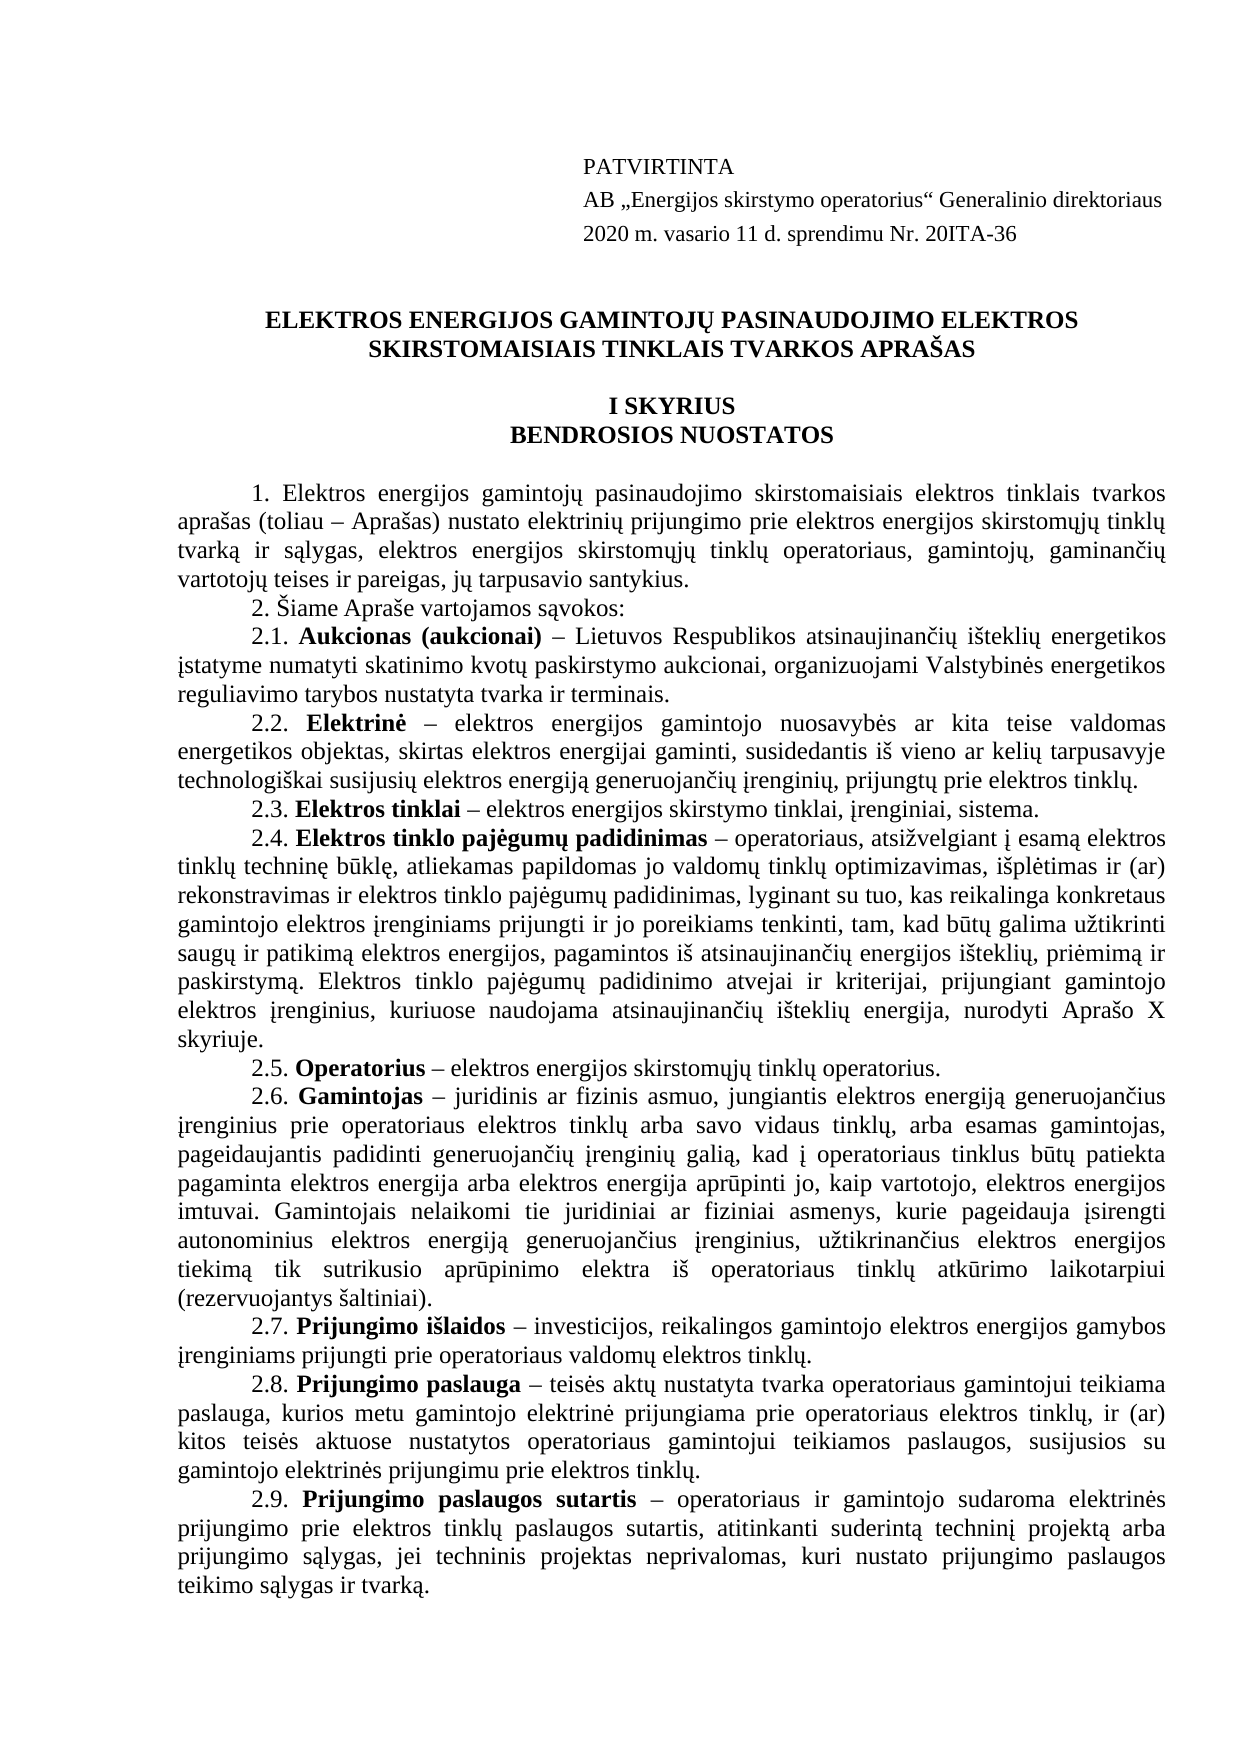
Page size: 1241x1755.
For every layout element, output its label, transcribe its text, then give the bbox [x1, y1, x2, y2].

text AB „Energijos skirstymo operatorius“ Generalinio direktoriaus [583, 181, 1167, 214]
text 2.3. Elektros tinklai – elektros energijos skirstymo tinklai, įrenginiai, sistema. [177, 794, 1167, 823]
text ELEKTROS ENERGIJOS GAMINTOJŲ PASINAUDOJIMO ELEKTROS SKIRSTOMAISIAIS TINKLAIS TVARKOS APRAŠAS [177, 305, 1167, 363]
text 2. Šiame Apraše vartojamos sąvokos: [177, 593, 1167, 621]
text 2.8. Prijungimo paslauga – teisės aktų nustatyta tvarka operatoriaus gamintojui teikiama paslauga, kurios metu gamintojo elektrinė prijungiama prie operatoriaus elektros tinklų, ir (ar) kitos teisės aktuose nustatytos operatoriaus gamintojui teikiamos paslaugos, susijusios su gamintojo elektrinės prijungimu prie elektros tinklų. [177, 1369, 1167, 1484]
text 2.6. Gamintojas – juridinis ar fizinis asmuo, jungiantis elektros energiją generuojančius įrenginius prie operatoriaus elektros tinklų arba savo vidaus tinklų, arba esamas gamintojas, pageidaujantis padidinti generuojančių įrenginių galią, kad į operatoriaus tinklus būtų patiekta pagaminta elektros energija arba elektros energija aprūpinti jo, kaip vartotojo, elektros energijos imtuvai. Gamintojais nelaikomi tie juridiniai ar fiziniai asmenys, kurie pageidauja įsirengti autonominius elektros energiją generuojančius įrenginius, užtikrinančius elektros energijos tiekimą tik sutrikusio aprūpinimo elektra iš operatoriaus tinklų atkūrimo laikotarpiui (rezervuojantys šaltiniai). [177, 1081, 1167, 1311]
text 2.9. Prijungimo paslaugos sutartis – operatoriaus ir gamintojo sudaroma elektrinės prijungimo prie elektros tinklų paslaugos sutartis, atitinkanti suderintą techninį projektą arba prijungimo sąlygas, jei techninis projektas neprivalomas, kuri nustato prijungimo paslaugos teikimo sąlygas ir tvarką. [177, 1484, 1167, 1599]
text 2020 m. vasario 11 d. sprendimu Nr. 20ITA-36 [583, 214, 1167, 248]
text 2.7. Prijungimo išlaidos – investicijos, reikalingos gamintojo elektros energijos gamybos įrenginiams prijungti prie operatoriaus valdomų elektros tinklų. [177, 1311, 1167, 1369]
text 2.2. Elektrinė – elektros energijos gamintojo nuosavybės ar kita teise valdomas energetikos objektas, skirtas elektros energijai gaminti, susidedantis iš vieno ar kelių tarpusavyje technologiškai susijusių elektros energiją generuojančių įrenginių, prijungtų prie elektros tinklų. [177, 708, 1167, 794]
text 1. Elektros energijos gamintojų pasinaudojimo skirstomaisiais elektros tinklais tvarkos aprašas (toliau – Aprašas) nustato elektrinių prijungimo prie elektros energijos skirstomųjų tinklų tvarką ir sąlygas, elektros energijos skirstomųjų tinklų operatoriaus, gamintojų, gaminančių vartotojų teises ir pareigas, jų tarpusavio santykius. [177, 478, 1167, 593]
text I SKYRIUS [177, 391, 1167, 420]
text 2.5. Operatorius – elektros energijos skirstomųjų tinklų operatorius. [177, 1053, 1167, 1081]
text 2.4. Elektros tinklo pajėgumų padidinimas – operatoriaus, atsižvelgiant į esamą elektros tinklų techninę būklę, atliekamas papildomas jo valdomų tinklų optimizavimas, išplėtimas ir (ar) rekonstravimas ir elektros tinklo pajėgumų padidinimas, lyginant su tuo, kas reikalinga konkretaus gamintojo elektros įrenginiams prijungti ir jo poreikiams tenkinti, tam, kad būtų galima užtikrinti saugų ir patikimą elektros energijos, pagamintos iš atsinaujinančių energijos išteklių, priėmimą ir paskirstymą. Elektros tinklo pajėgumų padidinimo atvejai ir kriterijai, prijungiant gamintojo elektros įrenginius, kuriuose naudojama atsinaujinančių išteklių energija, nurodyti Aprašo X skyriuje. [177, 823, 1167, 1053]
text 2.1. Aukcionas (aukcionai) – Lietuvos Respublikos atsinaujinančių išteklių energetikos įstatyme numatyti skatinimo kvotų paskirstymo aukcionai, organizuojami Valstybinės energetikos reguliavimo tarybos nustatyta tvarka ir terminais. [177, 621, 1167, 708]
text BENDROSIOS NUOSTATOS [177, 420, 1167, 449]
text PATVIRTINTA [583, 148, 1167, 181]
